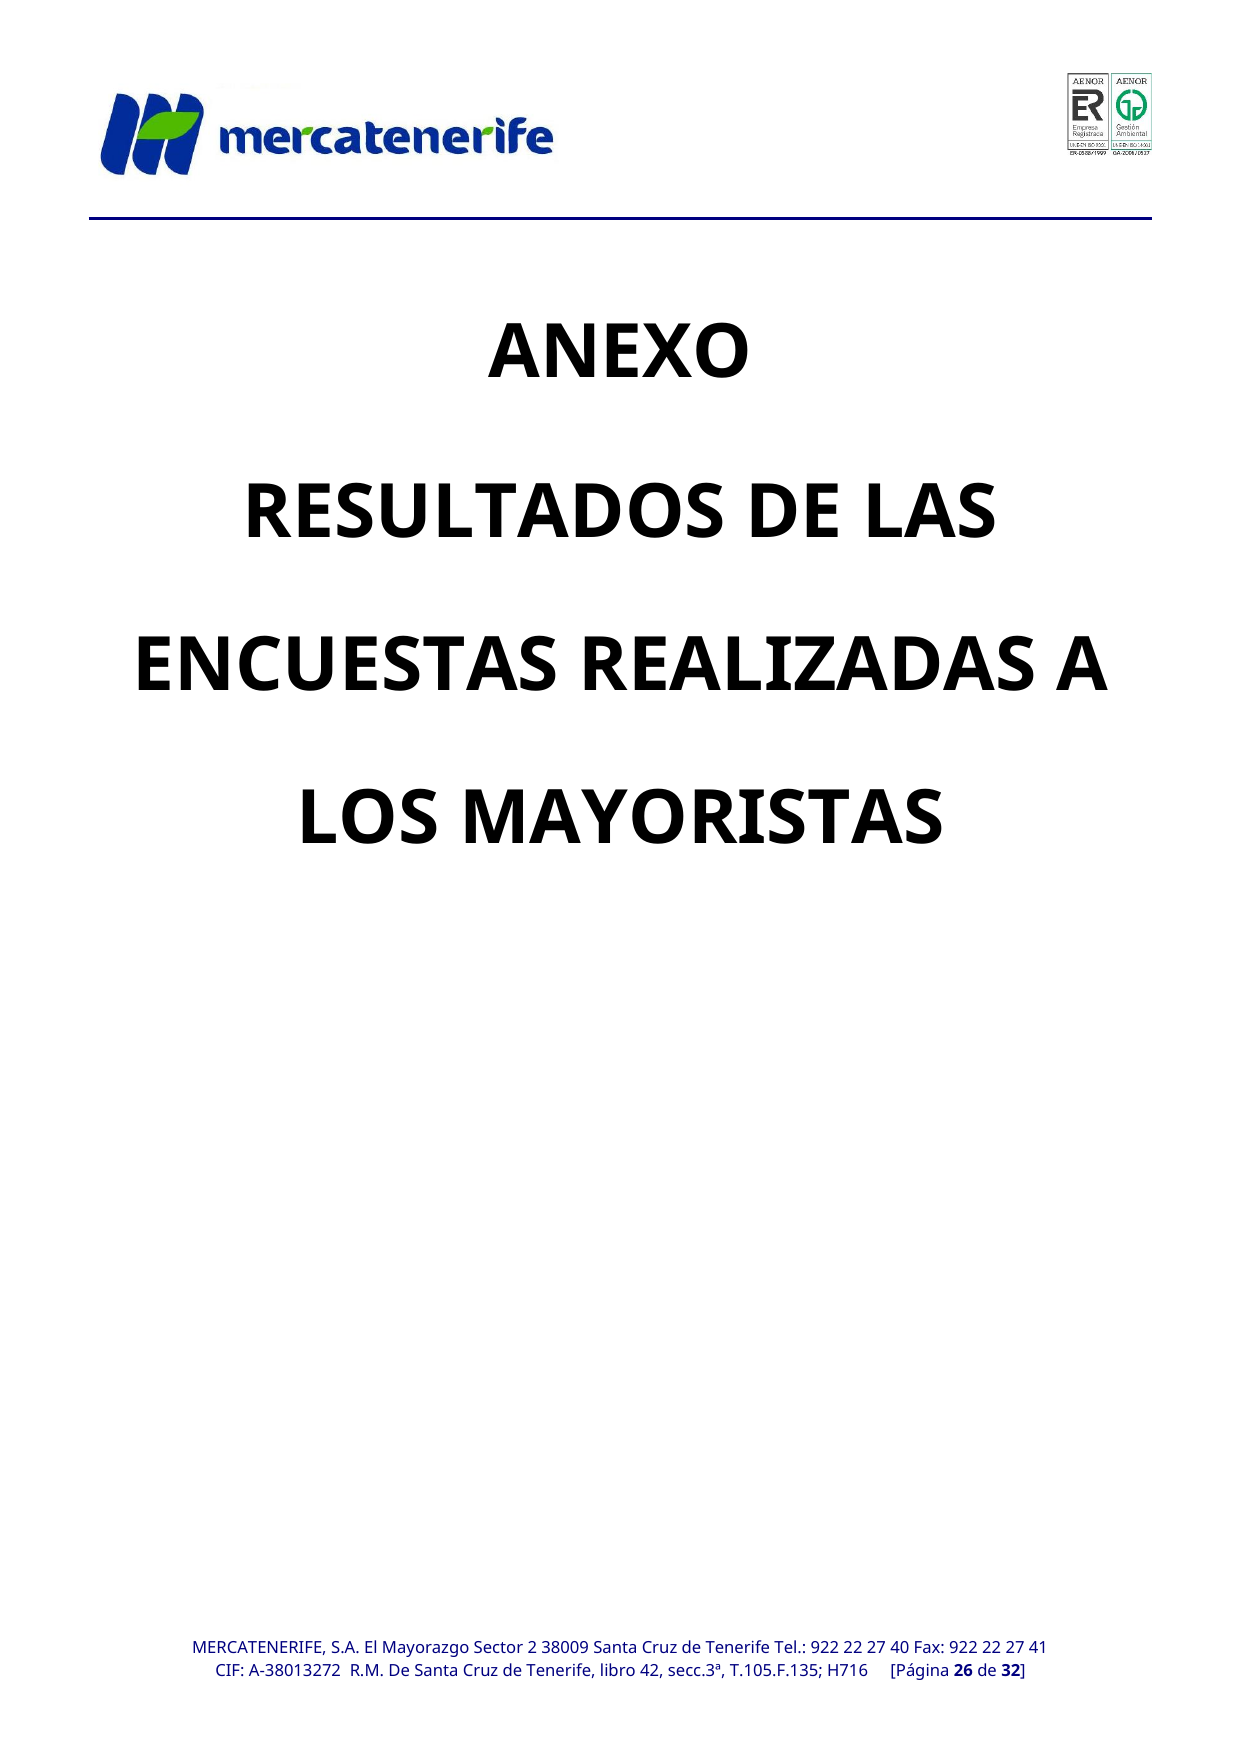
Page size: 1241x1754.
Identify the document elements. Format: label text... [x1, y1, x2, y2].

text RESULTADOS DE LAS ENCUESTAS REALIZADAS A LOS MAYORISTAS [118, 457, 1122, 866]
text ANEXO [118, 297, 1122, 400]
